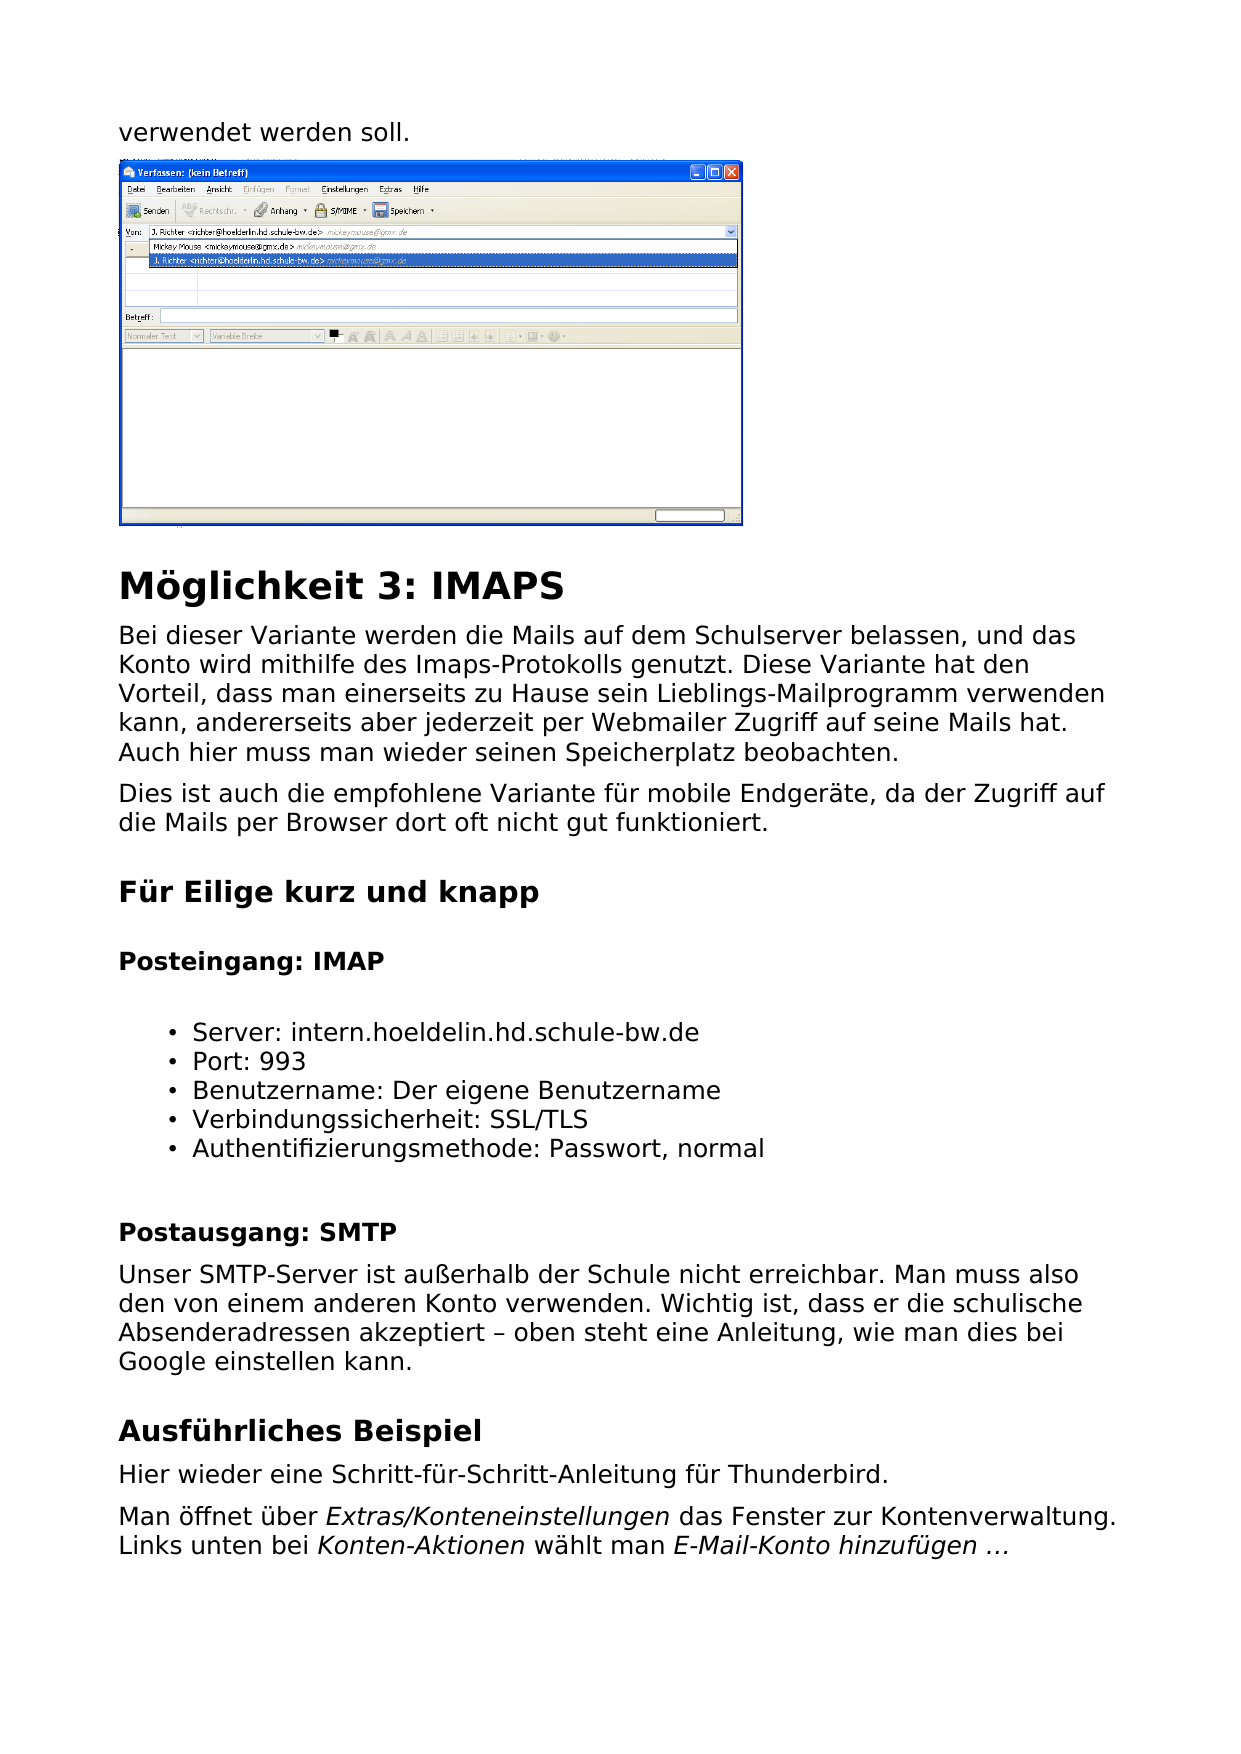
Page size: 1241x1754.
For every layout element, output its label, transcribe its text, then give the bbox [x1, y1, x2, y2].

list Authentifizierungsmethode: Passwort, normal [177, 1134, 1122, 1164]
subtitle Postausgang: SMTP [118, 1218, 1122, 1247]
text verwendet werden soll. [118, 118, 1122, 147]
text Man öffnet über Extras/Konteneinstellungen das Fenster zur Kontenverwaltung. Links unten bei Konten-Aktionen wählt man E-Mail-Konto hinzufügen … [118, 1502, 1122, 1560]
list Server: intern.hoeldelin.hd.schule-bw.de [177, 1018, 1122, 1047]
text Bei dieser Variante werden die Mails auf dem Schulserver belassen, und das Konto wird mithilfe des Imaps-Protokolls genutzt. Diese Variante hat den Vorteil, dass man einerseits zu Hause sein Lieblings-Mailprogramm verwenden kann, andererseits aber jederzeit per Webmailer Zugriff auf seine Mails hat. Auch hier muss man wieder seinen Speicherplatz beobachten. [118, 621, 1122, 767]
list Verbindungssicherheit: SSL/TLS [177, 1105, 1122, 1134]
list Benutzername: Der eigene Benutzername [177, 1076, 1122, 1105]
subtitle Ausführliches Beispiel [118, 1414, 1122, 1448]
subtitle Möglichkeit 3: IMAPS [118, 565, 1122, 608]
subtitle Posteingang: IMAP [118, 947, 1122, 976]
text Unser SMTP-Server ist außerhalb der Schule nicht erreichbar. Man muss also den von einem anderen Konto verwenden. Wichtig ist, dass er die schulische Absenderadressen akzeptiert – oben steht eine Anleitung, wie man dies bei Google einstellen kann. [118, 1260, 1122, 1376]
subtitle Für Eilige kurz und knapp [118, 875, 1122, 909]
picture [118, 159, 744, 528]
text Dies ist auch die empfohlene Variante für mobile Endgeräte, da der Zugriff auf die Mails per Browser dort oft nicht gut funktioniert. [118, 779, 1122, 838]
list Port: 993 [177, 1047, 1122, 1076]
text Hier wieder eine Schritt-für-Schritt-Anleitung für Thunderbird. [118, 1460, 1122, 1489]
